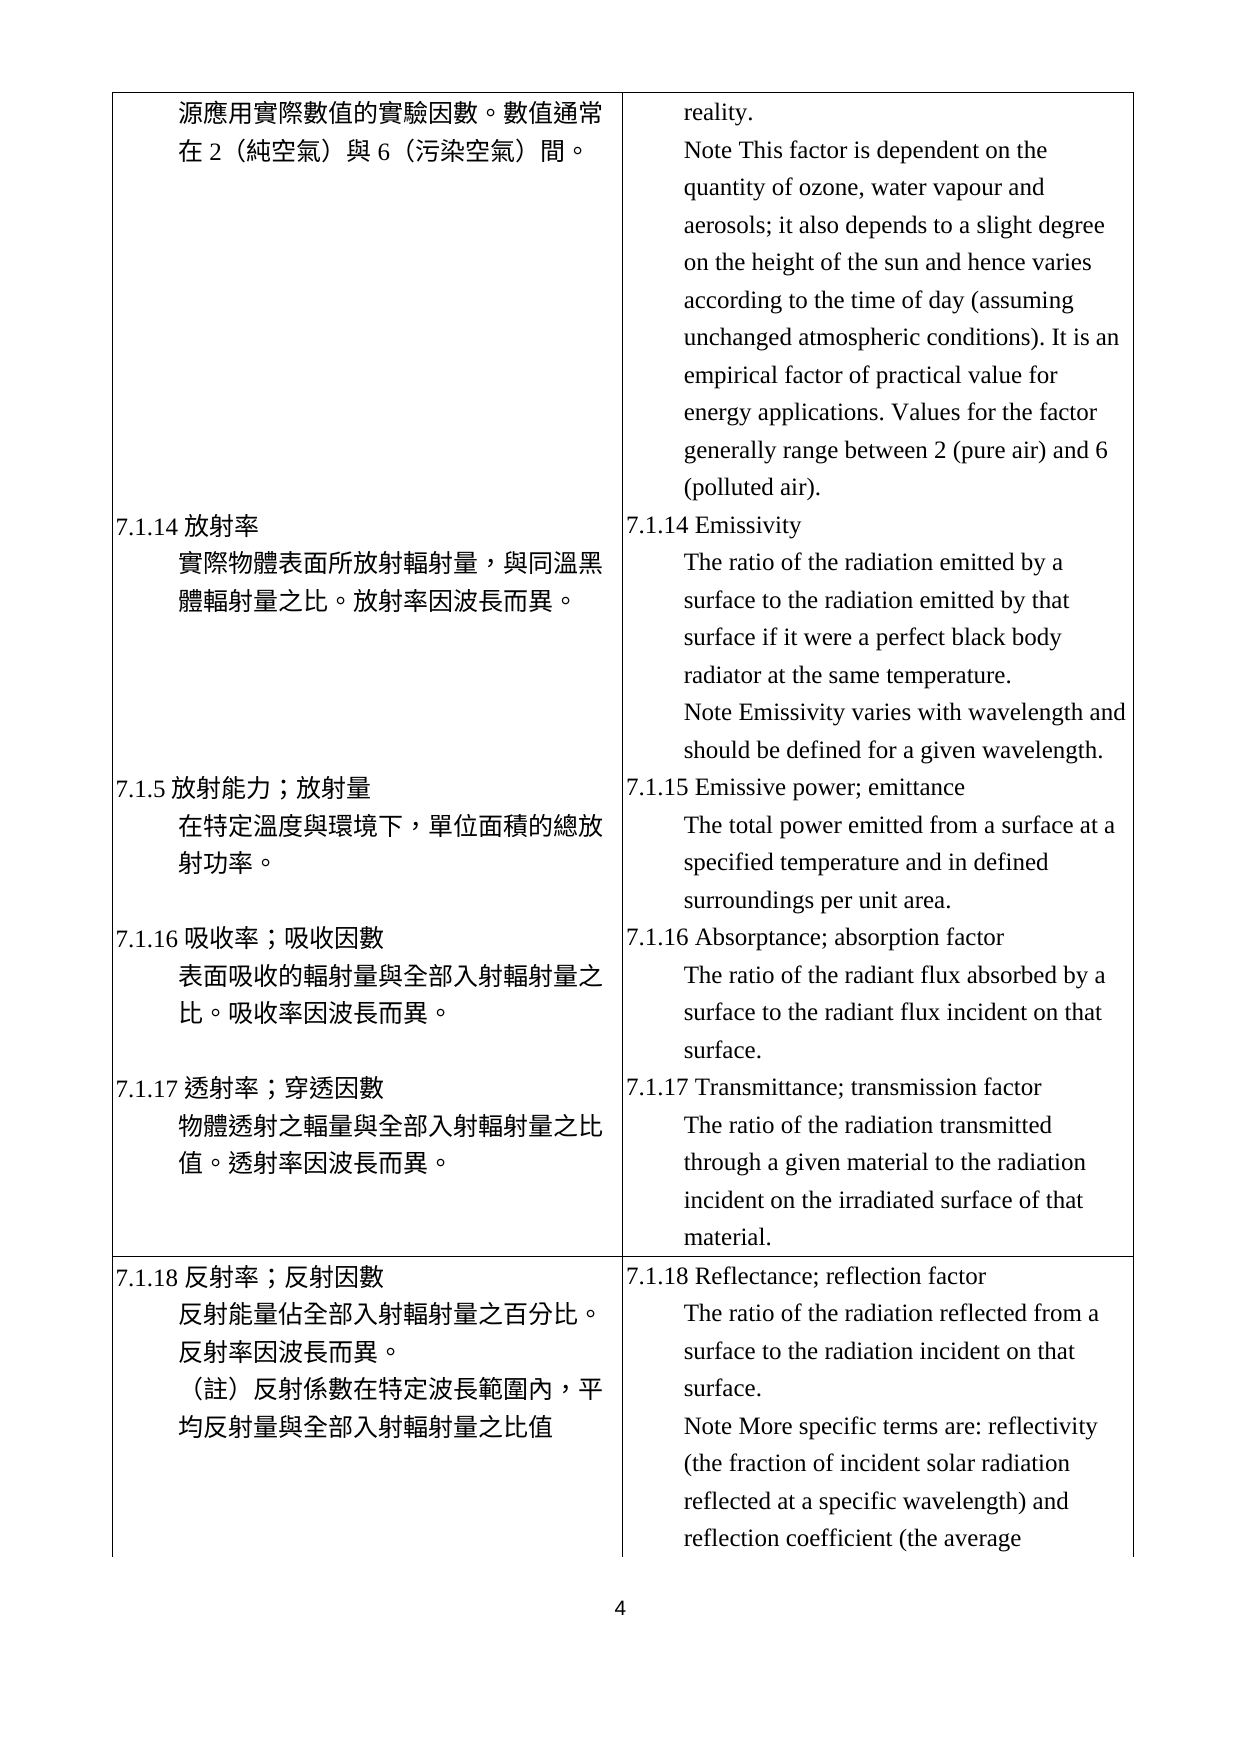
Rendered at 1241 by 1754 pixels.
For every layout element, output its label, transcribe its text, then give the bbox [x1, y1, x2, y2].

table_cell 7.1.18 反射率；反射因數 反射能量佔全部入射輻射量之百分比。反射率因波長而異。 （註）反射係數在特定波長範圍內，平均反射量與全部入射輻射量之比值 [113, 1257, 622, 1557]
table_cell 源應用實際數值的實驗因數。數值通常在 2（純空氣）與 6（污染空氣）間。 [113, 93, 622, 506]
table_cell 7.1.18 Reflectance; reflection factor The ratio of the radiation reflected from a surface to the radiation incident on that surface. Note More specific terms are: reflectivity (the fraction of incident solar radiation reflected at a specific wavelength) and reflection coefficient (the average [623, 1257, 1133, 1557]
table_cell 7.1.14 放射率 實際物體表面所放射輻射量，與同溫黑體輻射量之比。放射率因波長而異。 [113, 506, 622, 768]
table_cell 7.1.16 Absorptance; absorption factor The ratio of the radiant flux absorbed by a surface to the radiant flux incident on that surface. [623, 918, 1133, 1068]
table_cell 7.1.14 Emissivity The ratio of the radiation emitted by a surface to the radiation emitted by that surface if it were a perfect black body radiator at the same temperature. Note Emissivity varies with wavelength and should be defined for a given wavelength. [623, 506, 1133, 768]
table_cell 7.1.16 吸收率；吸收因數 表面吸收的輻射量與全部入射輻射量之比。吸收率因波長而異。 [113, 918, 622, 1068]
table_cell 7.1.15 Emissive power; emittance The total power emitted from a surface at a specified temperature and in defined surroundings per unit area. [623, 768, 1133, 918]
table_cell 7.1.17 透射率；穿透因數 物體透射之輻量與全部入射輻射量之比值。透射率因波長而異。 [113, 1068, 622, 1256]
table_cell reality. Note This factor is dependent on the quantity of ozone, water vapour and aerosols; it also depends to a slight degree on the height of the sun and hence varies according to the time of day (assuming unchanged atmospheric conditions). It is an empirical factor of practical value for energy applications. Values for the factor generally range between 2 (pure air) and 6 (polluted air). [623, 93, 1133, 506]
table_cell 7.1.5 放射能力；放射量 在特定溫度與環境下，單位面積的總放射功率。 [113, 768, 622, 918]
table_cell 7.1.17 Transmittance; transmission factor The ratio of the radiation transmitted through a given material to the radiation incident on the irradiated surface of that material. [623, 1068, 1133, 1256]
